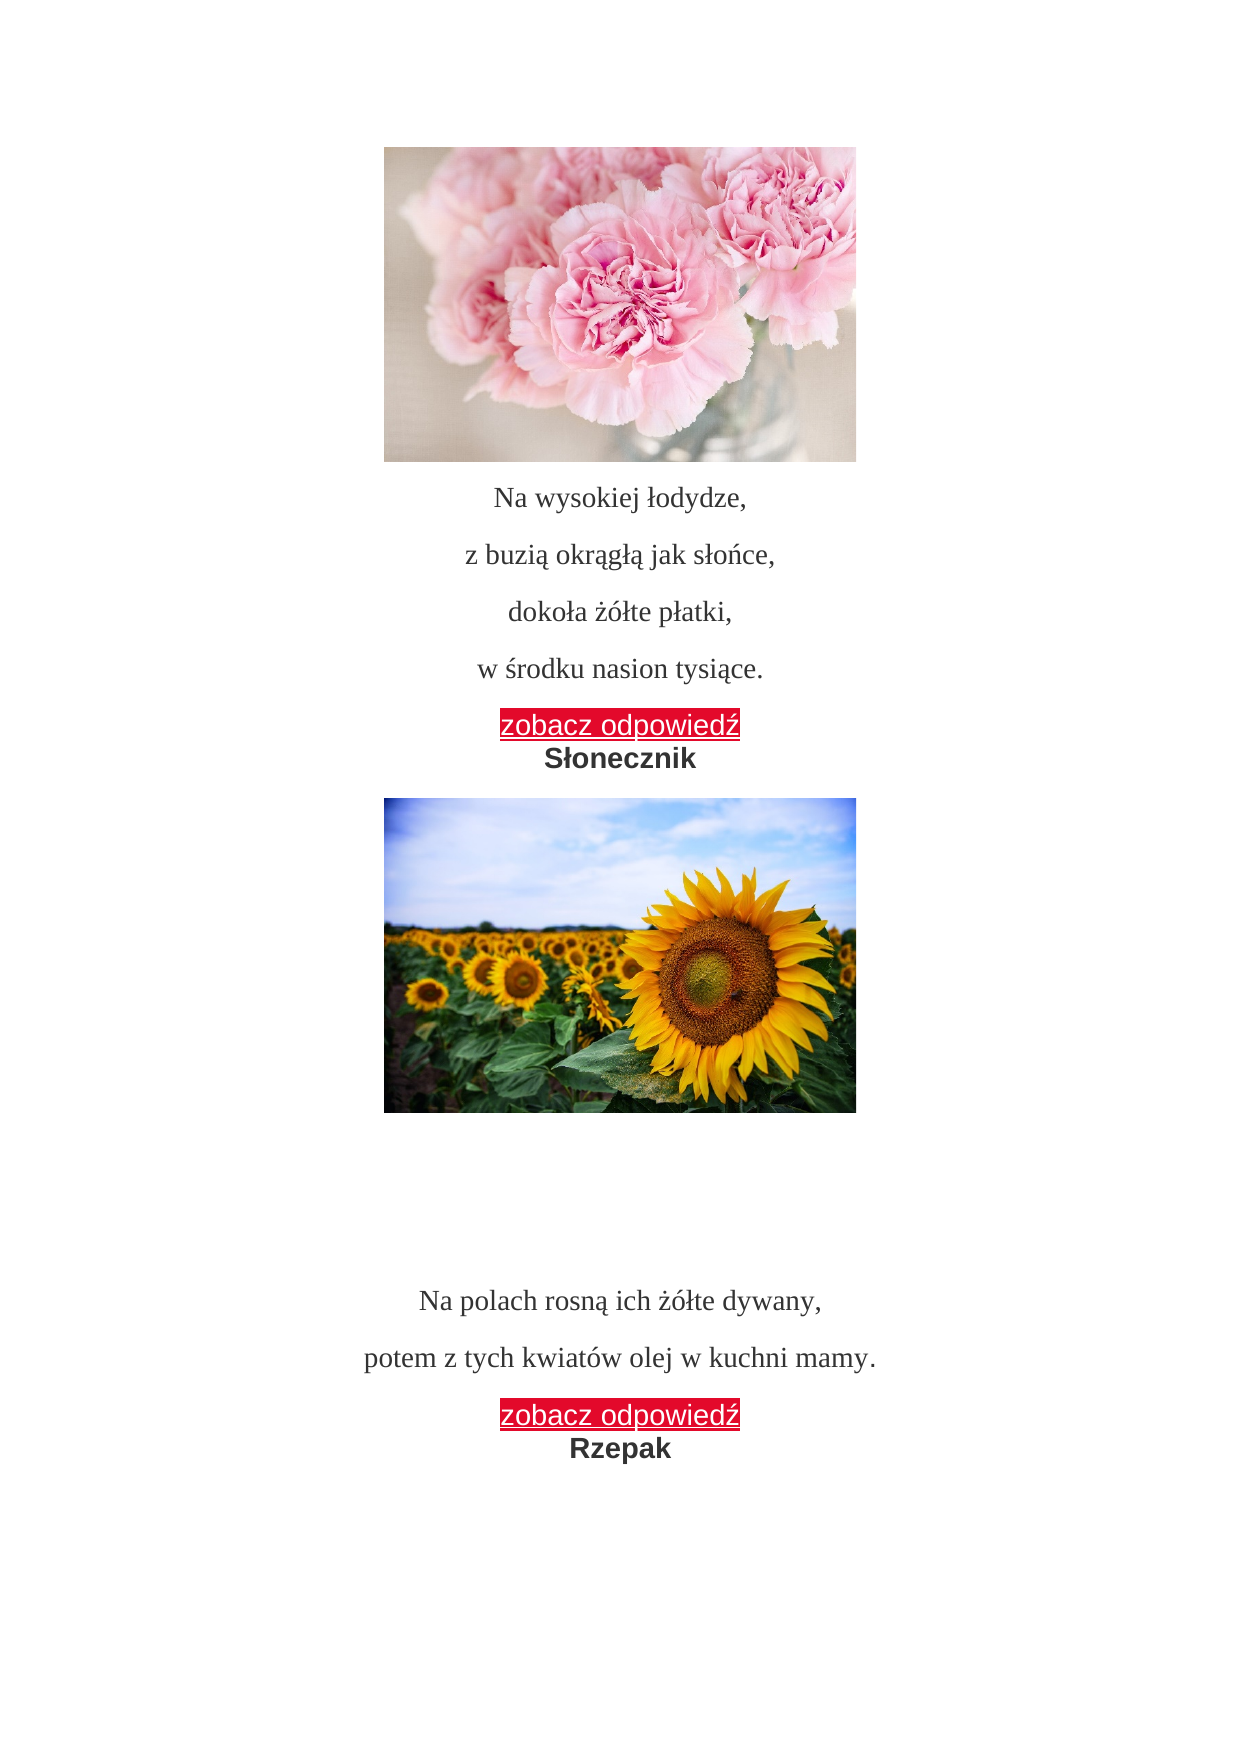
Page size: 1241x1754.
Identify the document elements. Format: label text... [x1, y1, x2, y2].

text dokoła żółte płatki, [148, 594, 1093, 627]
text zobacz odpowiedź [148, 1397, 1093, 1431]
text z buzią okrągłą jak słońce, [148, 537, 1093, 571]
text w środku nasion tysiące. [148, 651, 1093, 684]
text Na wysokiej łodydze, [148, 480, 1093, 513]
text zobacz odpowiedź [148, 708, 1093, 741]
text Słonecznik [148, 741, 1093, 775]
text Na polach rosną ich żółte dywany, [148, 1283, 1093, 1317]
text potem z tych kwiatów olej w kuchni mamy. [148, 1340, 1093, 1374]
text Rzepak [148, 1431, 1093, 1464]
